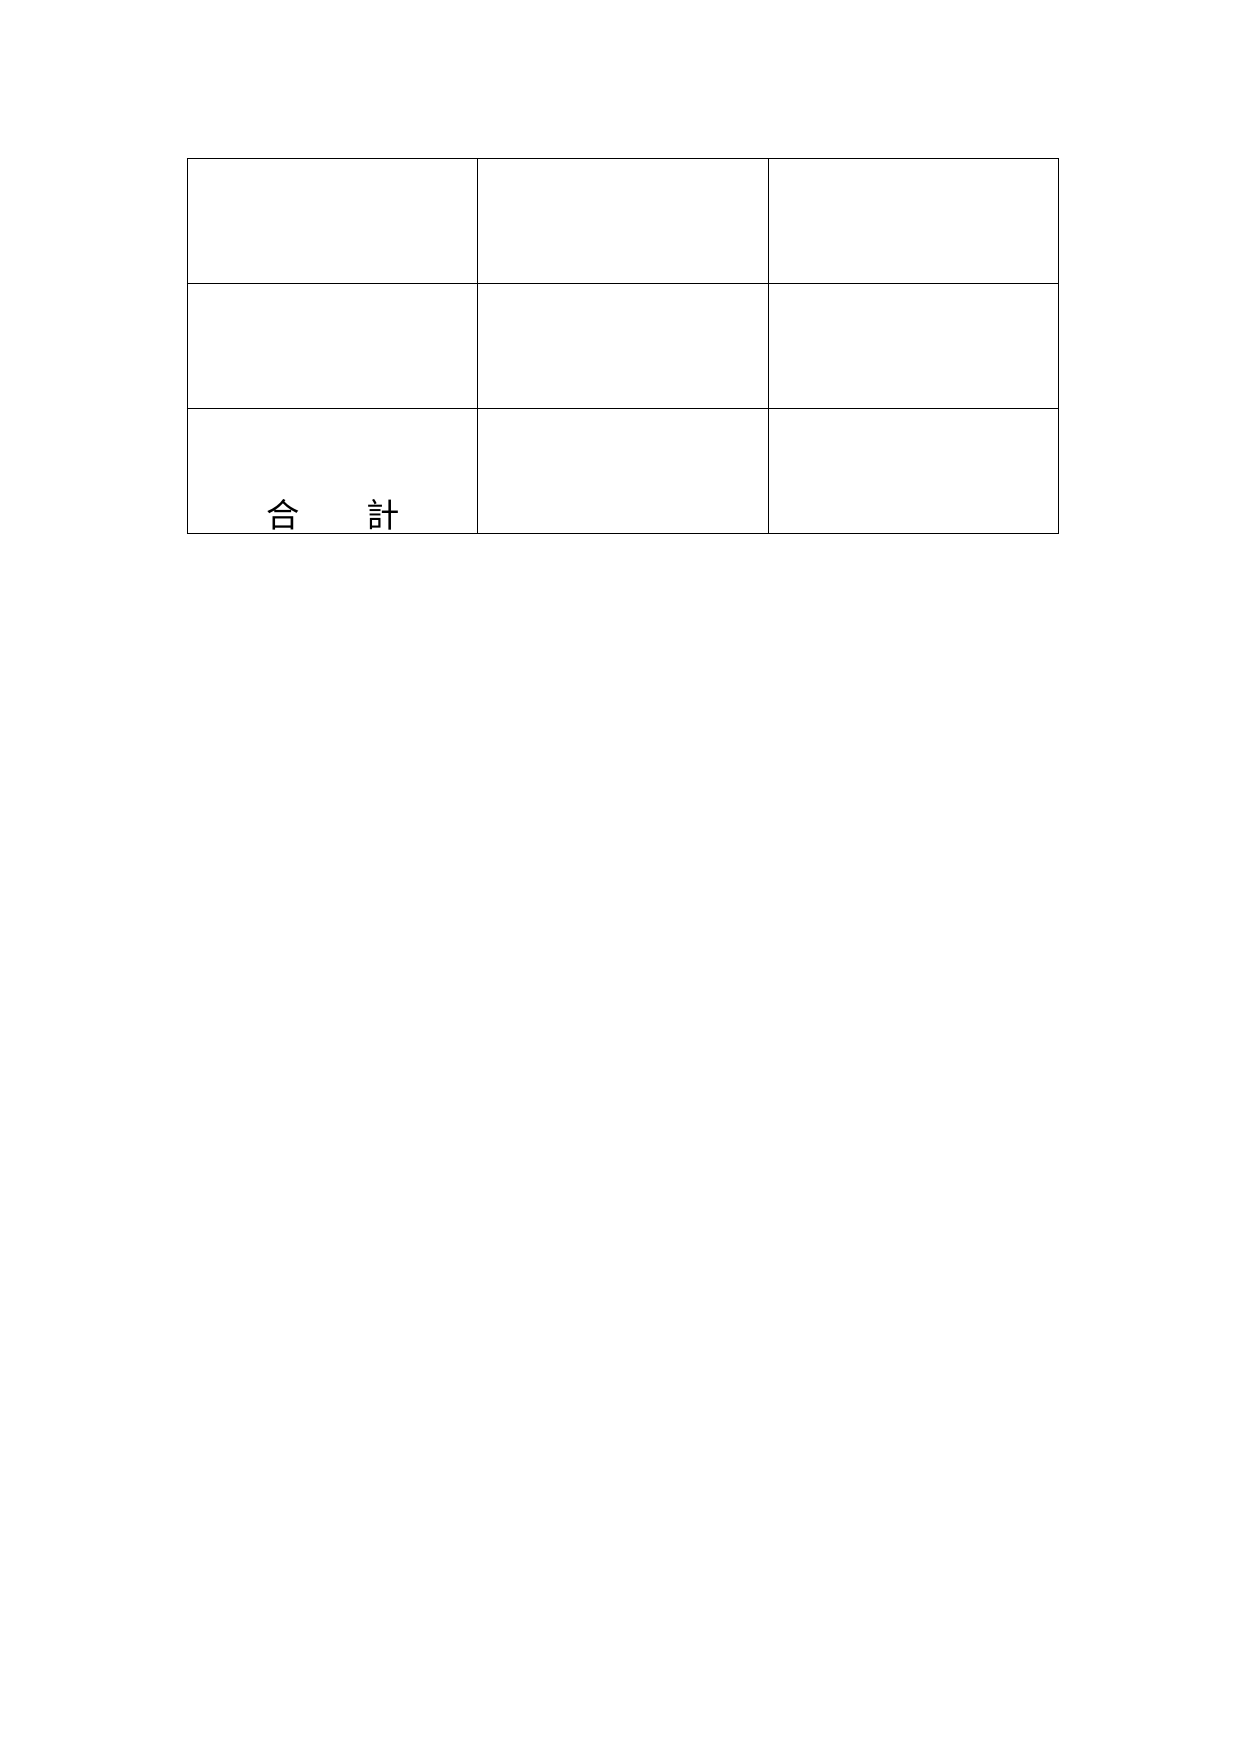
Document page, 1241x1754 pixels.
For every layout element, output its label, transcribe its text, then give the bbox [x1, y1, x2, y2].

table_cell 合 計 [188, 409, 477, 533]
table_cell [769, 409, 1058, 533]
table_cell [769, 159, 1058, 283]
table_cell [188, 159, 477, 283]
table_cell [478, 409, 768, 533]
table_cell [478, 284, 768, 408]
table_cell [769, 284, 1058, 408]
table_cell [478, 159, 768, 283]
table_cell [188, 284, 477, 408]
